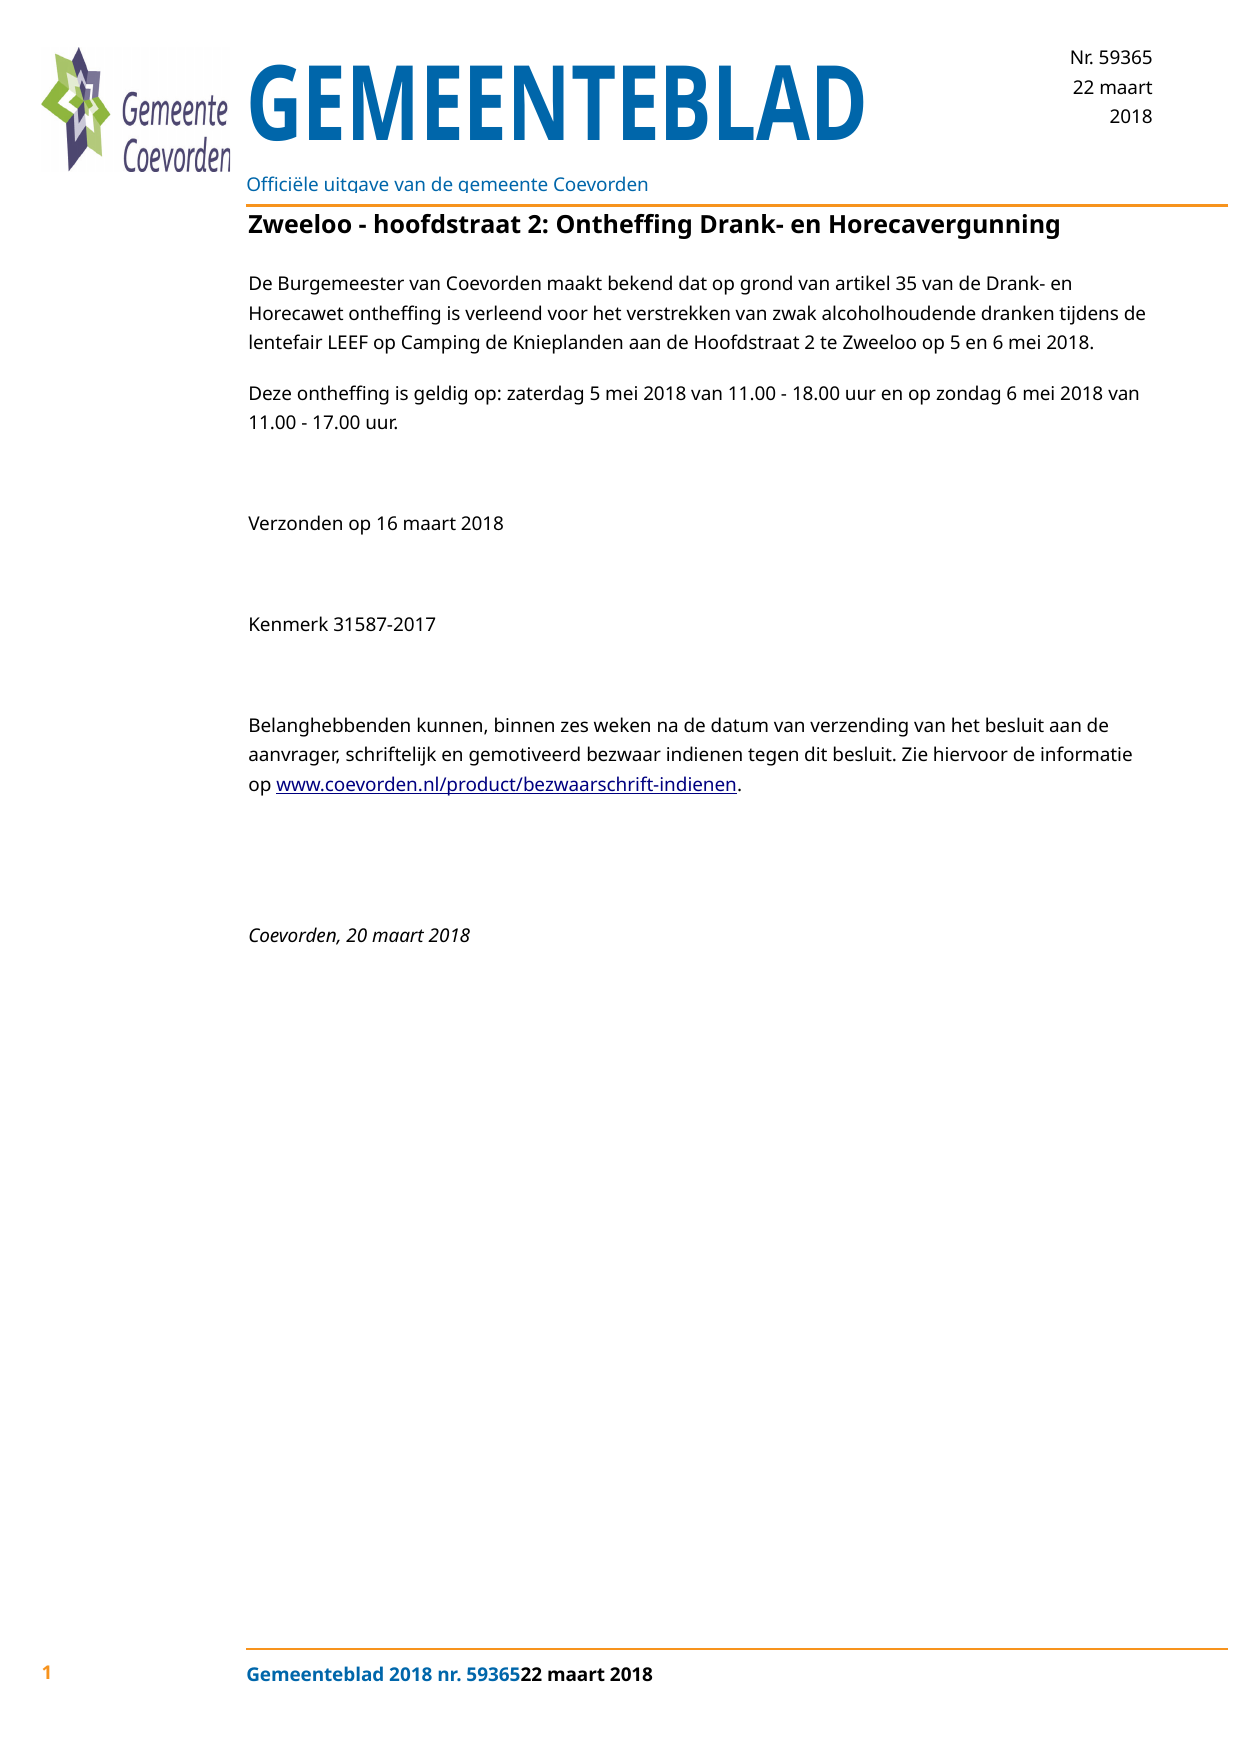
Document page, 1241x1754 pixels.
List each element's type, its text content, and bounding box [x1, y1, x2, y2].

text Zweeloo - hoofdstraat 2: Ontheffing Drank- en Horecavergunning [248, 207, 1152, 241]
text Coevorden, 20 maart 2018 [248, 922, 1152, 948]
text Deze ontheffing is geldig op: zaterdag 5 mei 2018 van 11.00 - 18.00 uur en op zondag 6 mei 2018 van 11.00 - 17.00 uur. [248, 380, 1152, 435]
text Kenmerk 31587-2017 [248, 611, 1152, 637]
text Belanghebbenden kunnen, binnen zes weken na de datum van verzending van het besluit aan de aanvrager, schriftelijk en gemotiveerd bezwaar indienen tegen dit besluit. Zie hiervoor de informatie op www.coevorden.nl/product/bezwaarschrift-indienen. [248, 712, 1152, 797]
text De Burgemeester van Coevorden maakt bekend dat op grond van artikel 35 van de Drank- en Horecawet ontheffing is verleend voor het verstrekken van zwak alcoholhoudende dranken tijdens de lentefair LEEF op Camping de Knieplanden aan de Hoofdstraat 2 te Zweeloo op 5 en 6 mei 2018. [248, 270, 1152, 355]
text Verzonden op 16 maart 2018 [248, 510, 1152, 536]
picture [41, 47, 231, 172]
